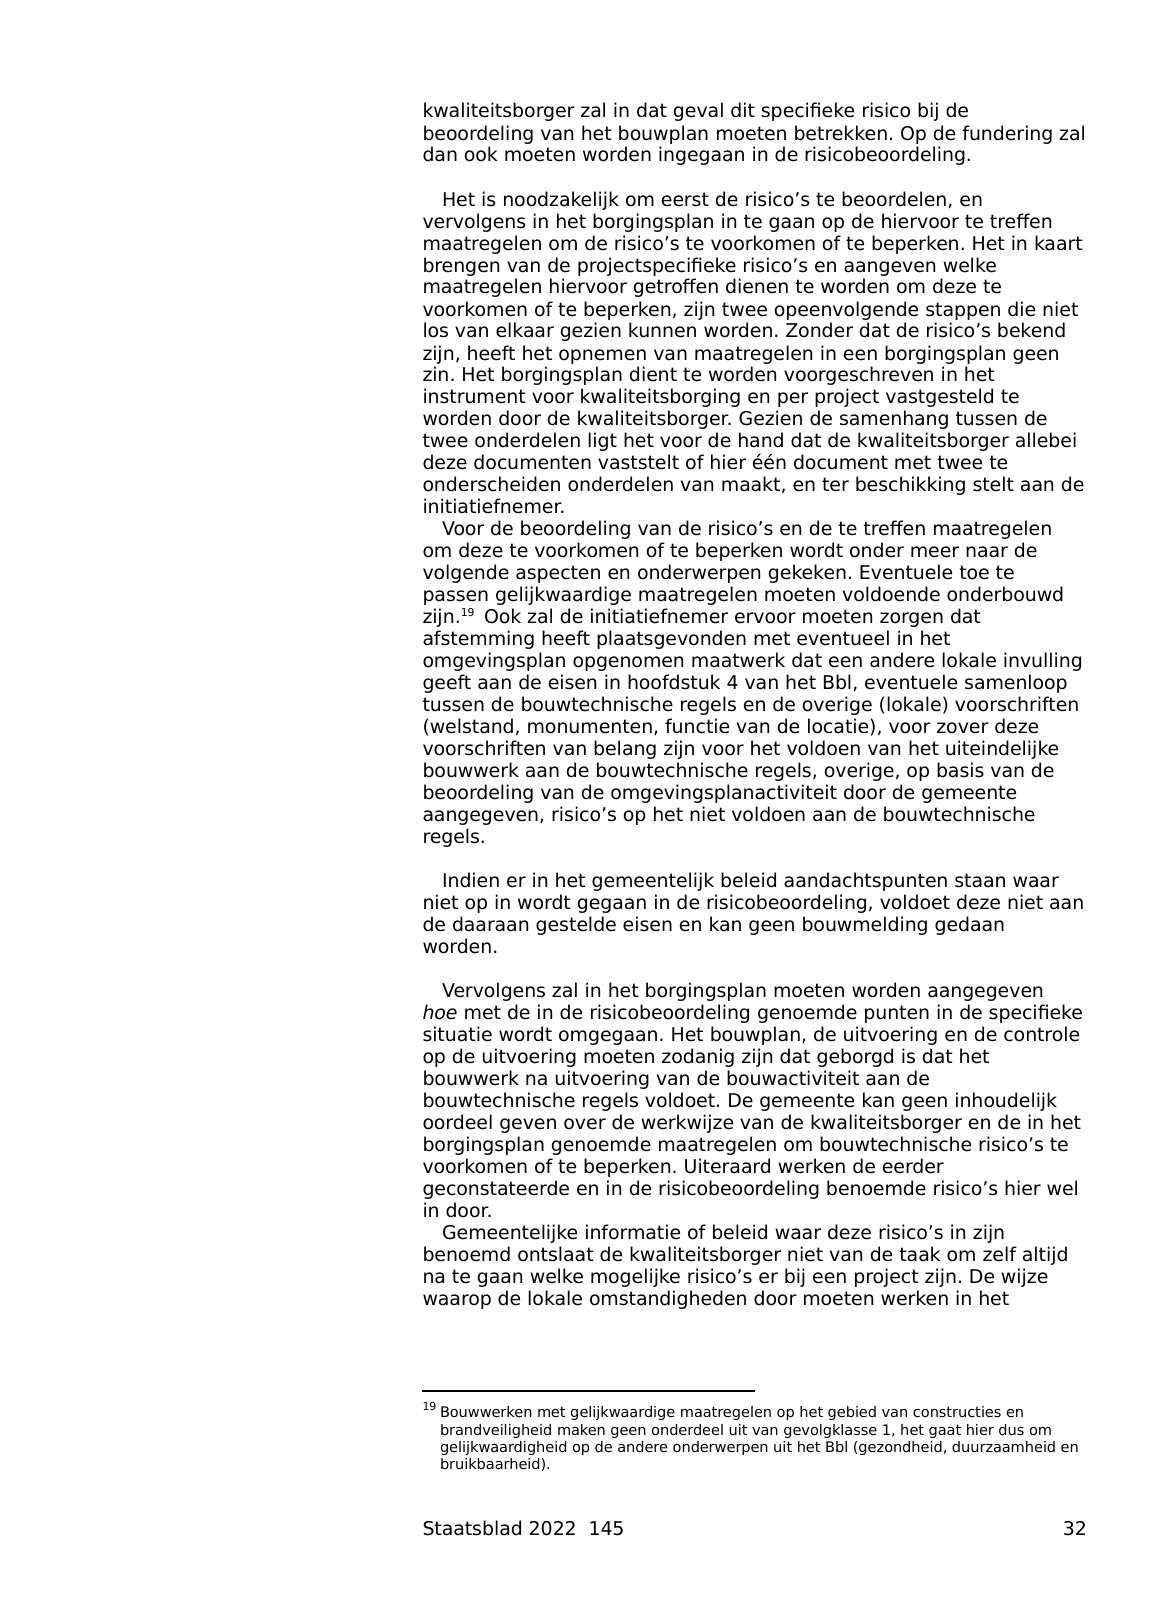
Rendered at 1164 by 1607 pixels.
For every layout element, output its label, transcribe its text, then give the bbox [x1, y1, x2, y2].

text Het is noodzakelijk om eerst de risico’s te beoordelen, en vervolgens in het borgingsplan in te gaan op de hiervoor te treffen maatregelen om de risico’s te voorkomen of te beperken. Het in kaart brengen van de projectspecifieke risico’s en aangeven welke maatregelen hiervoor getroffen dienen te worden om deze te voorkomen of te beperken, zijn twee opeenvolgende stappen die niet los van elkaar gezien kunnen worden. Zonder dat de risico’s bekend zijn, heeft het opnemen van maatregelen in een borgingsplan geen zin. Het borgingsplan dient te worden voorgeschreven in het instrument voor kwaliteitsborging en per project vastgesteld te worden door de kwaliteitsborger. Gezien de samenhang tussen de twee onderdelen ligt het voor de hand dat de kwaliteitsborger allebei deze documenten vaststelt of hier één document met twee te onderscheiden onderdelen van maakt, en ter beschikking stelt aan de initiatiefnemer. [422, 188, 1087, 518]
text kwaliteitsborger zal in dat geval dit specifieke risico bij de beoordeling van het bouwplan moeten betrekken. Op de fundering zal dan ook moeten worden ingegaan in de risicobeoordeling. [422, 100, 1087, 166]
text Indien er in het gemeentelijk beleid aandachtspunten staan waar niet op in wordt gegaan in de risicobeoordeling, voldoet deze niet aan de daaraan gestelde eisen en kan geen bouwmelding gedaan worden. [422, 870, 1087, 958]
text Voor de beoordeling van de risico’s en de te treffen maatregelen om deze te voorkomen of te beperken wordt onder meer naar de volgende aspecten en onderwerpen gekeken. Eventuele toe te passen gelijkwaardige maatregelen moeten voldoende onderbouwd zijn. Ook zal de initiatiefnemer ervoor moeten zorgen dat afstemming heeft plaatsgevonden met eventueel in het omgevingsplan opgenomen maatwerk dat een andere lokale invulling geeft aan de eisen in hoofdstuk 4 van het Bbl, eventuele samenloop tussen de bouwtechnische regels en de overige (lokale) voorschriften (welstand, monumenten, functie van de locatie), voor zover deze voorschriften van belang zijn voor het voldoen van het uiteindelijke bouwwerk aan de bouwtechnische regels, overige, op basis van de beoordeling van de omgevingsplanactiviteit door de gemeente aangegeven, risico’s op het niet voldoen aan de bouwtechnische regels. [422, 518, 1087, 848]
text Gemeentelijke informatie of beleid waar deze risico’s in zijn benoemd ontslaat de kwaliteitsborger niet van de taak om zelf altijd na te gaan welke mogelijke risico’s er bij een project zijn. De wijze waarop de lokale omstandigheden door moeten werken in het [422, 1222, 1087, 1310]
text Vervolgens zal in het borgingsplan moeten worden aangegeven hoe met de in de risicobeoordeling genoemde punten in de specifieke situatie wordt omgegaan. Het bouwplan, de uitvoering en de controle op de uitvoering moeten zodanig zijn dat geborgd is dat het bouwwerk na uitvoering van de bouwactiviteit aan de bouwtechnische regels voldoet. De gemeente kan geen inhoudelijk oordeel geven over de werkwijze van de kwaliteitsborger en de in het borgingsplan genoemde maatregelen om bouwtechnische risico’s te voorkomen of te beperken. Uiteraard werken de eerder geconstateerde en in de risicobeoordeling benoemde risico’s hier wel in door. [422, 980, 1087, 1222]
text Bouwwerken met gelijkwaardige maatregelen op het gebied van constructies en brandveiligheid maken geen onderdeel uit van gevolgklasse 1, het gaat hier dus om gelijkwaardigheid op de andere onderwerpen uit het Bbl (gezondheid, duurzaamheid en bruikbaarheid). [422, 1400, 1087, 1473]
